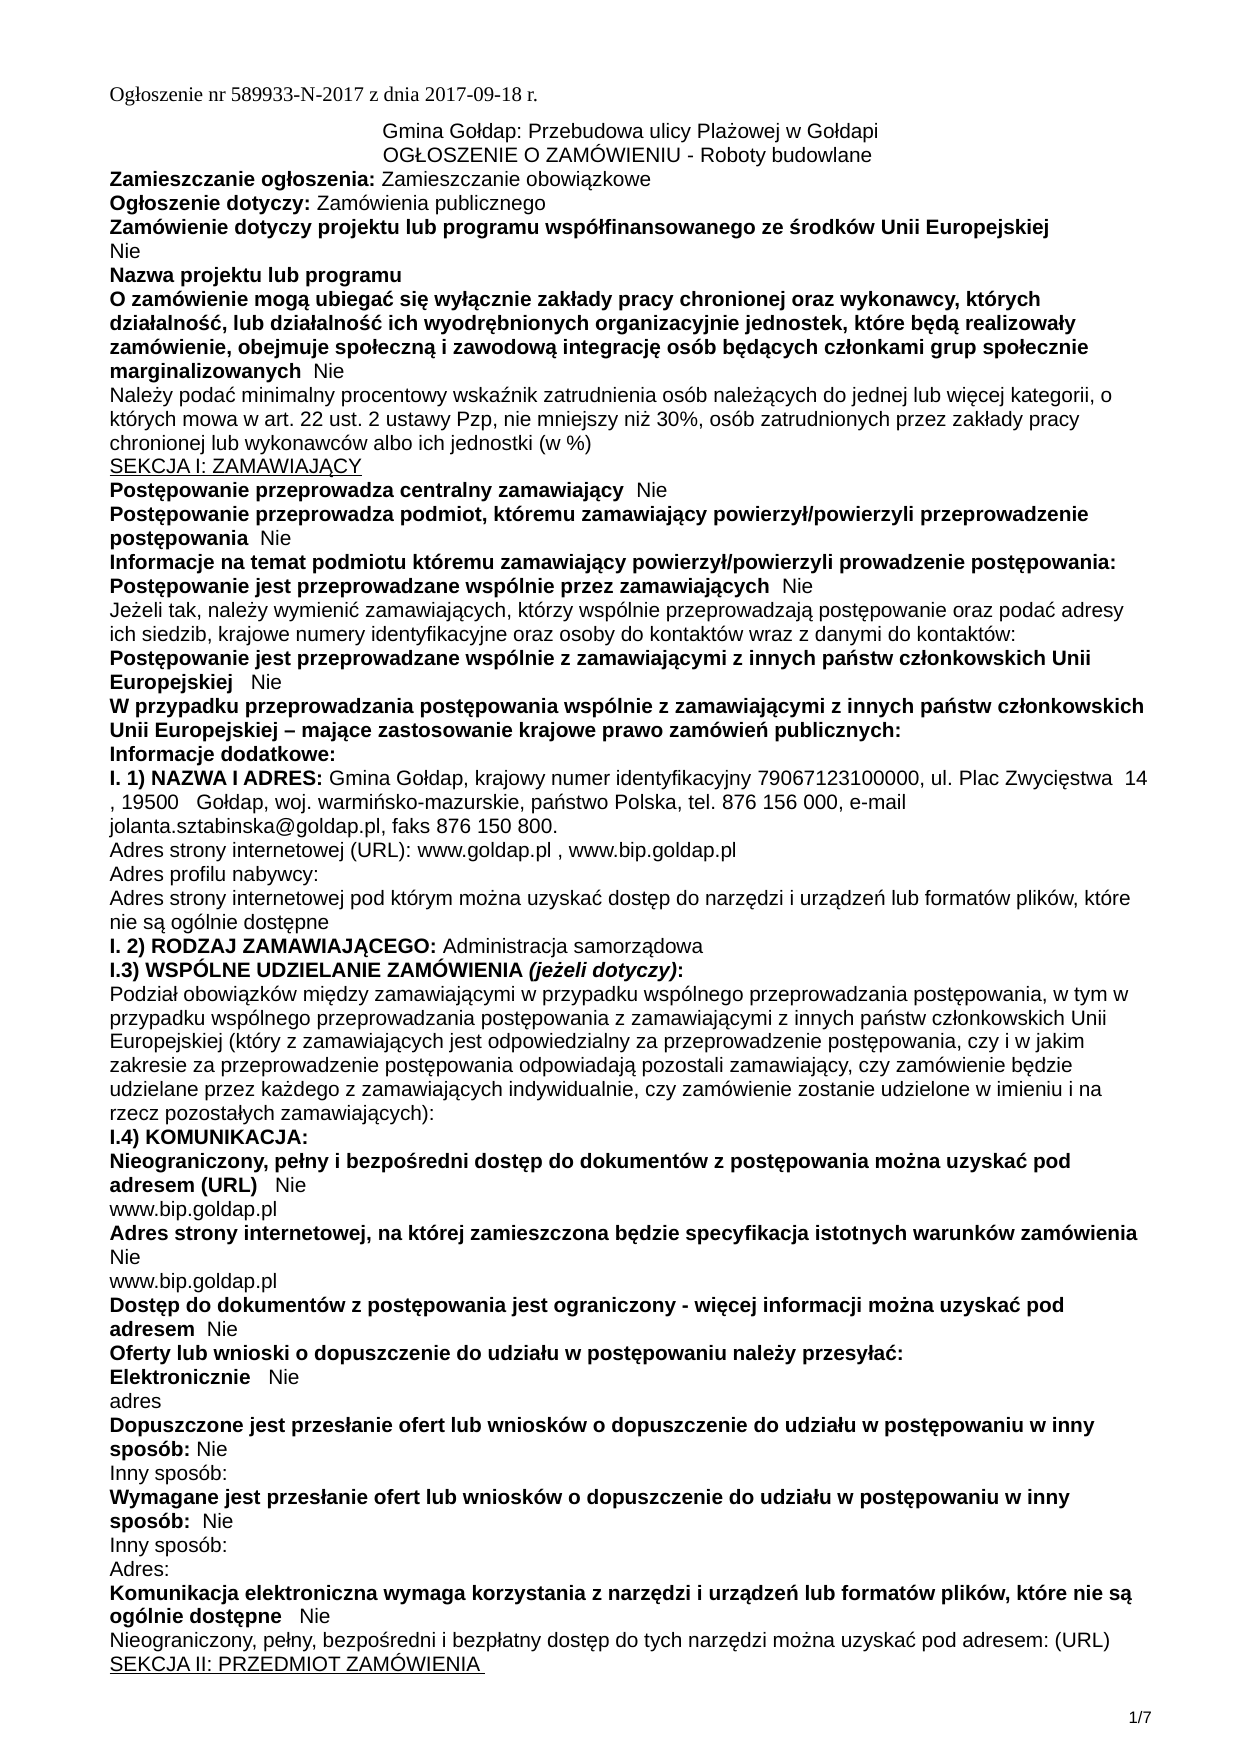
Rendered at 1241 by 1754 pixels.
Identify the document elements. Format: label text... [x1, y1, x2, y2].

text Zamówienie dotyczy projektu lub programu współfinansowanego ze środków Unii Europejskiej [109, 215, 1151, 239]
text Informacje na temat podmiotu któremu zamawiający powierzył/powierzyli prowadzenie postępowania: Postępowanie jest przeprowadzane wspólnie przez zamawiających Nie [109, 550, 1151, 598]
text Postępowanie przeprowadza centralny zamawiający Nie [109, 478, 1151, 502]
text I.4) KOMUNIKACJA: Nieograniczony, pełny i bezpośredni dostęp do dokumentów z postępowania można uzyskać pod adresem (URL) Nie www.bip.goldap.pl [109, 1125, 1151, 1221]
text O zamówienie mogą ubiegać się wyłącznie zakłady pracy chronionej oraz wykonawcy, których działalność, lub działalność ich wyodrębnionych organizacyjnie jednostek, które będą realizowały zamówienie, obejmuje społeczną i zawodową integrację osób będących członkami grup społecznie marginalizowanych Nie Należy podać minimalny procentowy wskaźnik zatrudnienia osób należących do jednej lub więcej kategorii, o których mowa w art. 22 ust. 2 ustawy Pzp, nie mniejszy niż 30%, osób zatrudnionych przez zakłady pracy chronionej lub wykonawców albo ich jednostki (w %) [109, 287, 1151, 454]
text Podział obowiązków między zamawiającymi w przypadku wspólnego przeprowadzania postępowania, w tym w przypadku wspólnego przeprowadzania postępowania z zamawiającymi z innych państw członkowskich Unii Europejskiej (który z zamawiających jest odpowiedzialny za przeprowadzenie postępowania, czy i w jakim zakresie za przeprowadzenie postępowania odpowiadają pozostali zamawiający, czy zamówienie będzie udzielane przez każdego z zamawiających indywidualnie, czy zamówienie zostanie udzielone w imieniu i na rzecz pozostałych zamawiających): [109, 981, 1151, 1125]
text Oferty lub wnioski o dopuszczenie do udziału w postępowaniu należy przesyłać: Elektronicznie Nie adres [109, 1341, 1151, 1413]
text I. 1) NAZWA I ADRES: Gmina Gołdap, krajowy numer identyfikacyjny 79067123100000, ul. Plac Zwycięstwa 14 , 19500 Gołdap, woj. warmińsko-mazurskie, państwo Polska, tel. 876 156 000, e-mail jolanta.sztabinska@goldap.pl, faks 876 150 800. Adres strony internetowej (URL): www.goldap.pl , www.bip.goldap.pl Adres profilu nabywcy: Adres strony internetowej pod którym można uzyskać dostęp do narzędzi i urządzeń lub formatów plików, które nie są ogólnie dostępne [109, 766, 1151, 933]
text Adres strony internetowej, na której zamieszczona będzie specyfikacja istotnych warunków zamówienia [109, 1221, 1151, 1245]
text Zamieszczanie ogłoszenia: Zamieszczanie obowiązkowe [109, 167, 1151, 191]
text SEKCJA II: PRZEDMIOT ZAMÓWIENIA [109, 1652, 1151, 1676]
text Ogłoszenie nr 589933-N-2017 z dnia 2017-09-18 r. [109, 82, 1151, 106]
text Dostęp do dokumentów z postępowania jest ograniczony - więcej informacji można uzyskać pod adresem Nie [109, 1293, 1151, 1341]
text Gmina Gołdap: Przebudowa ulicy Plażowej w Gołdapi OGŁOSZENIE O ZAMÓWIENIU - Roboty budowlane [109, 119, 1151, 167]
text Jeżeli tak, należy wymienić zamawiających, którzy wspólnie przeprowadzają postępowanie oraz podać adresy ich siedzib, krajowe numery identyfikacyjne oraz osoby do kontaktów wraz z danymi do kontaktów: Postępowanie jest przeprowadzane wspólnie z zamawiającymi z innych państw członkowskich Unii Europejskiej Nie [109, 598, 1151, 694]
text Ogłoszenie dotyczy: Zamówienia publicznego [109, 191, 1151, 215]
text Postępowanie przeprowadza podmiot, któremu zamawiający powierzył/powierzyli przeprowadzenie postępowania Nie [109, 502, 1151, 550]
text I. 2) RODZAJ ZAMAWIAJĄCEGO: Administracja samorządowa [109, 933, 1151, 957]
text I.3) WSPÓLNE UDZIELANIE ZAMÓWIENIA (jeżeli dotyczy): [109, 957, 1151, 981]
text Nie Nazwa projektu lub programu [109, 239, 1151, 287]
text Nie www.bip.goldap.pl [109, 1245, 1151, 1293]
text Dopuszczone jest przesłanie ofert lub wniosków o dopuszczenie do udziału w postępowaniu w inny sposób: Nie Inny sposób: Wymagane jest przesłanie ofert lub wniosków o dopuszczenie do udziału w postępowaniu w inny sposób: Nie Inny sposób: Adres: [109, 1413, 1151, 1580]
text SEKCJA I: ZAMAWIAJĄCY [109, 454, 1151, 478]
text W przypadku przeprowadzania postępowania wspólnie z zamawiającymi z innych państw członkowskich Unii Europejskiej – mające zastosowanie krajowe prawo zamówień publicznych: Informacje dodatkowe: [109, 694, 1151, 766]
text Komunikacja elektroniczna wymaga korzystania z narzędzi i urządzeń lub formatów plików, które nie są ogólnie dostępne Nie Nieograniczony, pełny, bezpośredni i bezpłatny dostęp do tych narzędzi można uzyskać pod adresem: (URL) [109, 1580, 1151, 1652]
